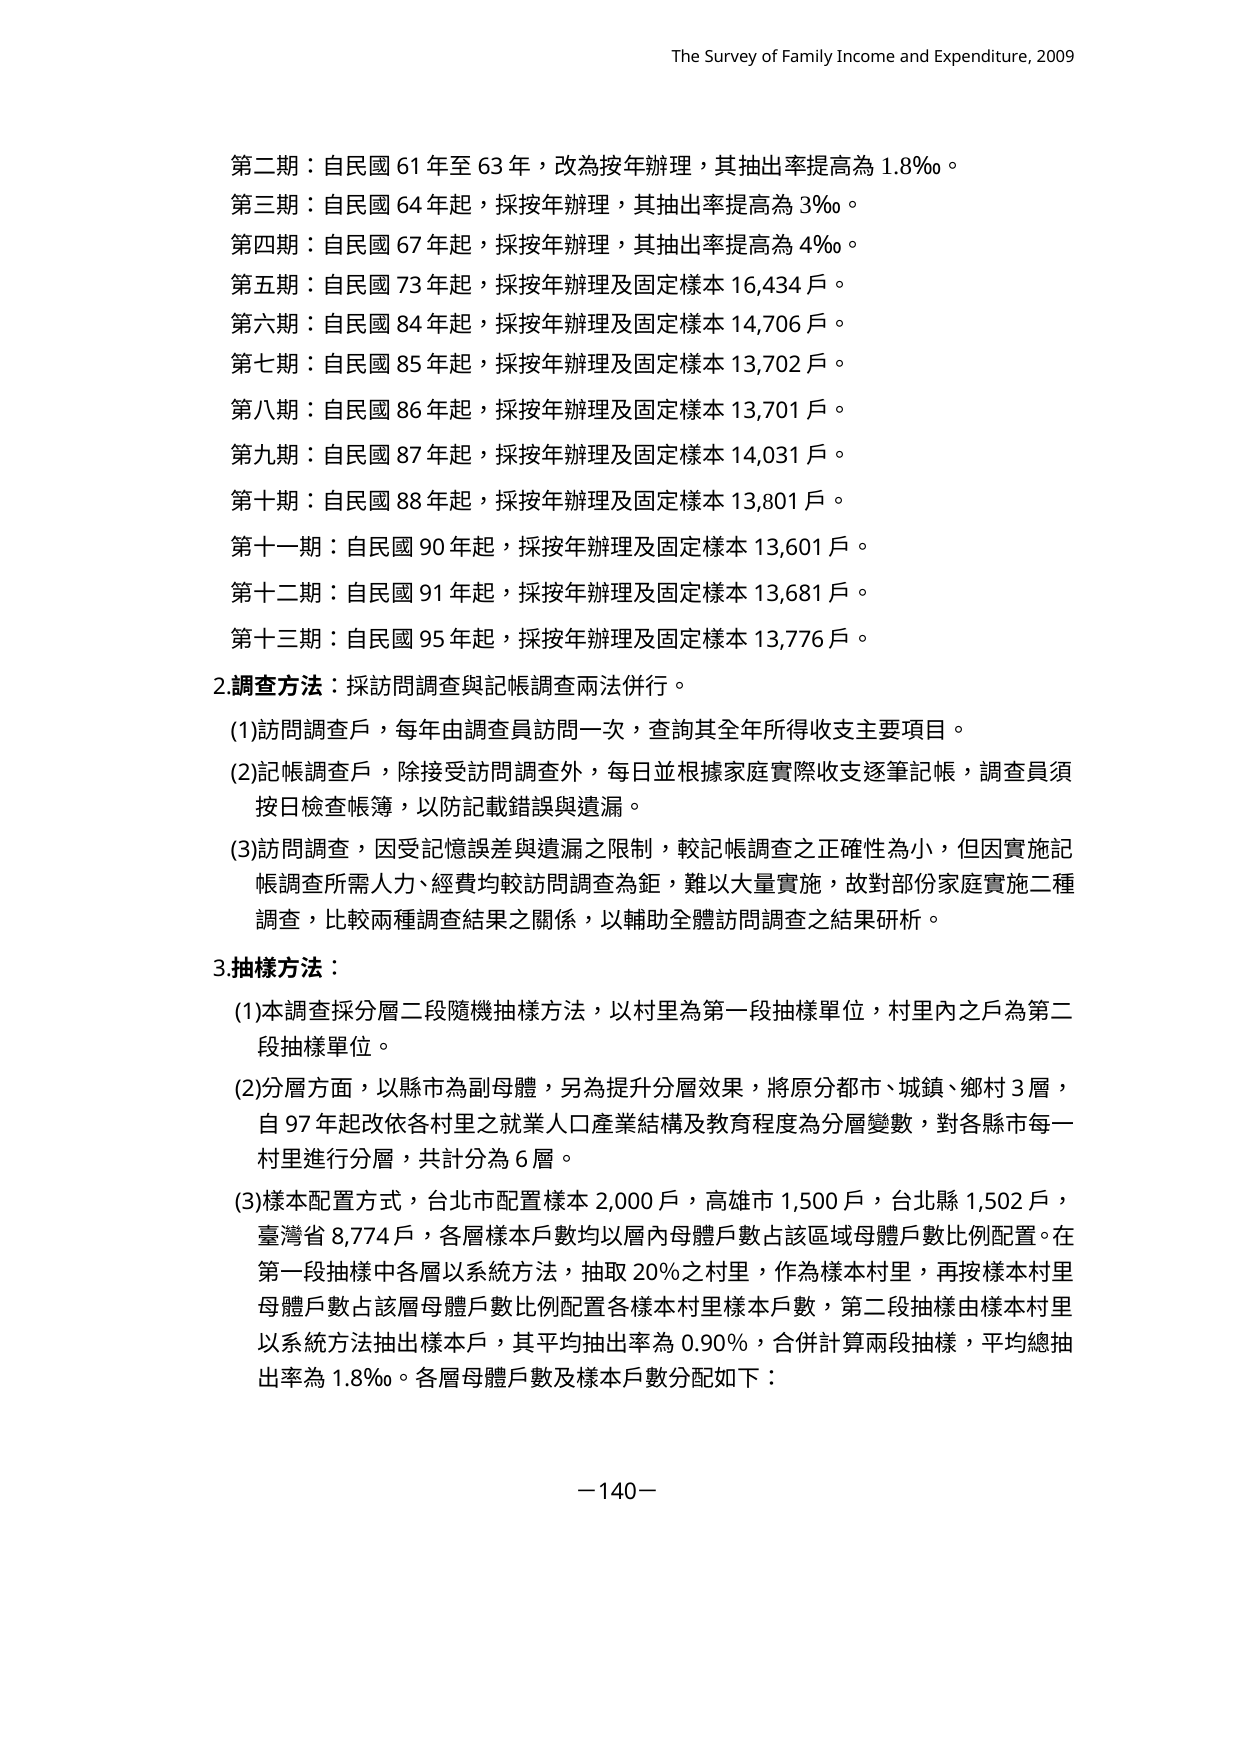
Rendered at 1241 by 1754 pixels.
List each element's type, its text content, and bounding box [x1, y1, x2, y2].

text 第二期：自民國61年至63年，改為按年辦理，其抽出率提高為1.8‰。 [230, 148, 1075, 181]
text 第三期：自民國64年起，採按年辦理，其抽出率提高為3‰。 [230, 187, 1075, 221]
text 第十二期：自民國91年起，採按年辦理及固定樣本13,681戶。 [230, 575, 1075, 608]
text (1)訪問調查戶，每年由調查員訪問一次，查詢其全年所得收支主要項目。 [230, 710, 1075, 746]
text 第四期：自民國67年起，採按年辦理，其抽出率提高為4‰。 [230, 227, 1075, 260]
text 第十一期：自民國90年起，採按年辦理及固定樣本13,601戶。 [230, 529, 1075, 562]
text 第五期：自民國73年起，採按年辦理及固定樣本16,434戶。 [230, 266, 1075, 300]
text 3.抽樣方法： [213, 948, 1075, 983]
text 第八期：自民國86年起，採按年辦理及固定樣本13,701戶。 [230, 391, 1075, 425]
text 第十三期：自民國95年起，採按年辦理及固定樣本13,776戶。 [230, 621, 1075, 654]
text 第九期：自民國87年起，採按年辦理及固定樣本14,031戶。 [230, 437, 1075, 471]
text 2.調查方法：採訪問調查與記帳調查兩法併行。 [213, 666, 1075, 702]
text 第七期：自民國85年起，採按年辦理及固定樣本13,702戶。 [230, 346, 1075, 379]
text (2)記帳調查戶，除接受訪問調查外，每日並根據家庭實際收支逐筆記帳，調查員須按日檢查帳簿，以防記載錯誤與遺漏。 [230, 752, 1075, 823]
text (2)分層方面，以縣市為副母體，另為提升分層效果，將原分都市、城鎮、鄉村3層，自97年起改依各村里之就業人口產業結構及教育程度為分層變數，對各縣市每一村里進行分層，共計分為6層。 [234, 1068, 1075, 1175]
text (1)本調查採分層二段隨機抽樣方法，以村里為第一段抽樣單位，村里內之戶為第二段抽樣單位。 [234, 991, 1075, 1062]
text (3)樣本配置方式，台北市配置樣本2,000戶，高雄市1,500戶，台北縣1,502戶，臺灣省8,774戶，各層樣本戶數均以層內母體戶數占該區域母體戶數比例配置。在第一段抽樣中各層以系統方法，抽取20％之村里，作為樣本村里，再按樣本村里母體戶數占該層母體戶數比例配置各樣本村里樣本戶數，第二段抽樣由樣本村里以系統方法抽出樣本戶，其平均抽出率為0.90％，合併計算兩段抽樣，平均總抽出率為1.8‰。各層母體戶數及樣本戶數分配如下： [234, 1181, 1075, 1393]
text (3)訪問調查，因受記憶誤差與遺漏之限制，較記帳調查之正確性為小，但因實施記帳調查所需人力、經費均較訪問調查為鉅，難以大量實施，故對部份家庭實施二種調查，比較兩種調查結果之關係，以輔助全體訪問調查之結果研析。 [230, 829, 1075, 935]
text 第十期：自民國88年起，採按年辦理及固定樣本13,01戶。 [230, 483, 1075, 516]
text 第六期：自民國84年起，採按年辦理及固定樣本14,706戶。 [230, 306, 1075, 339]
